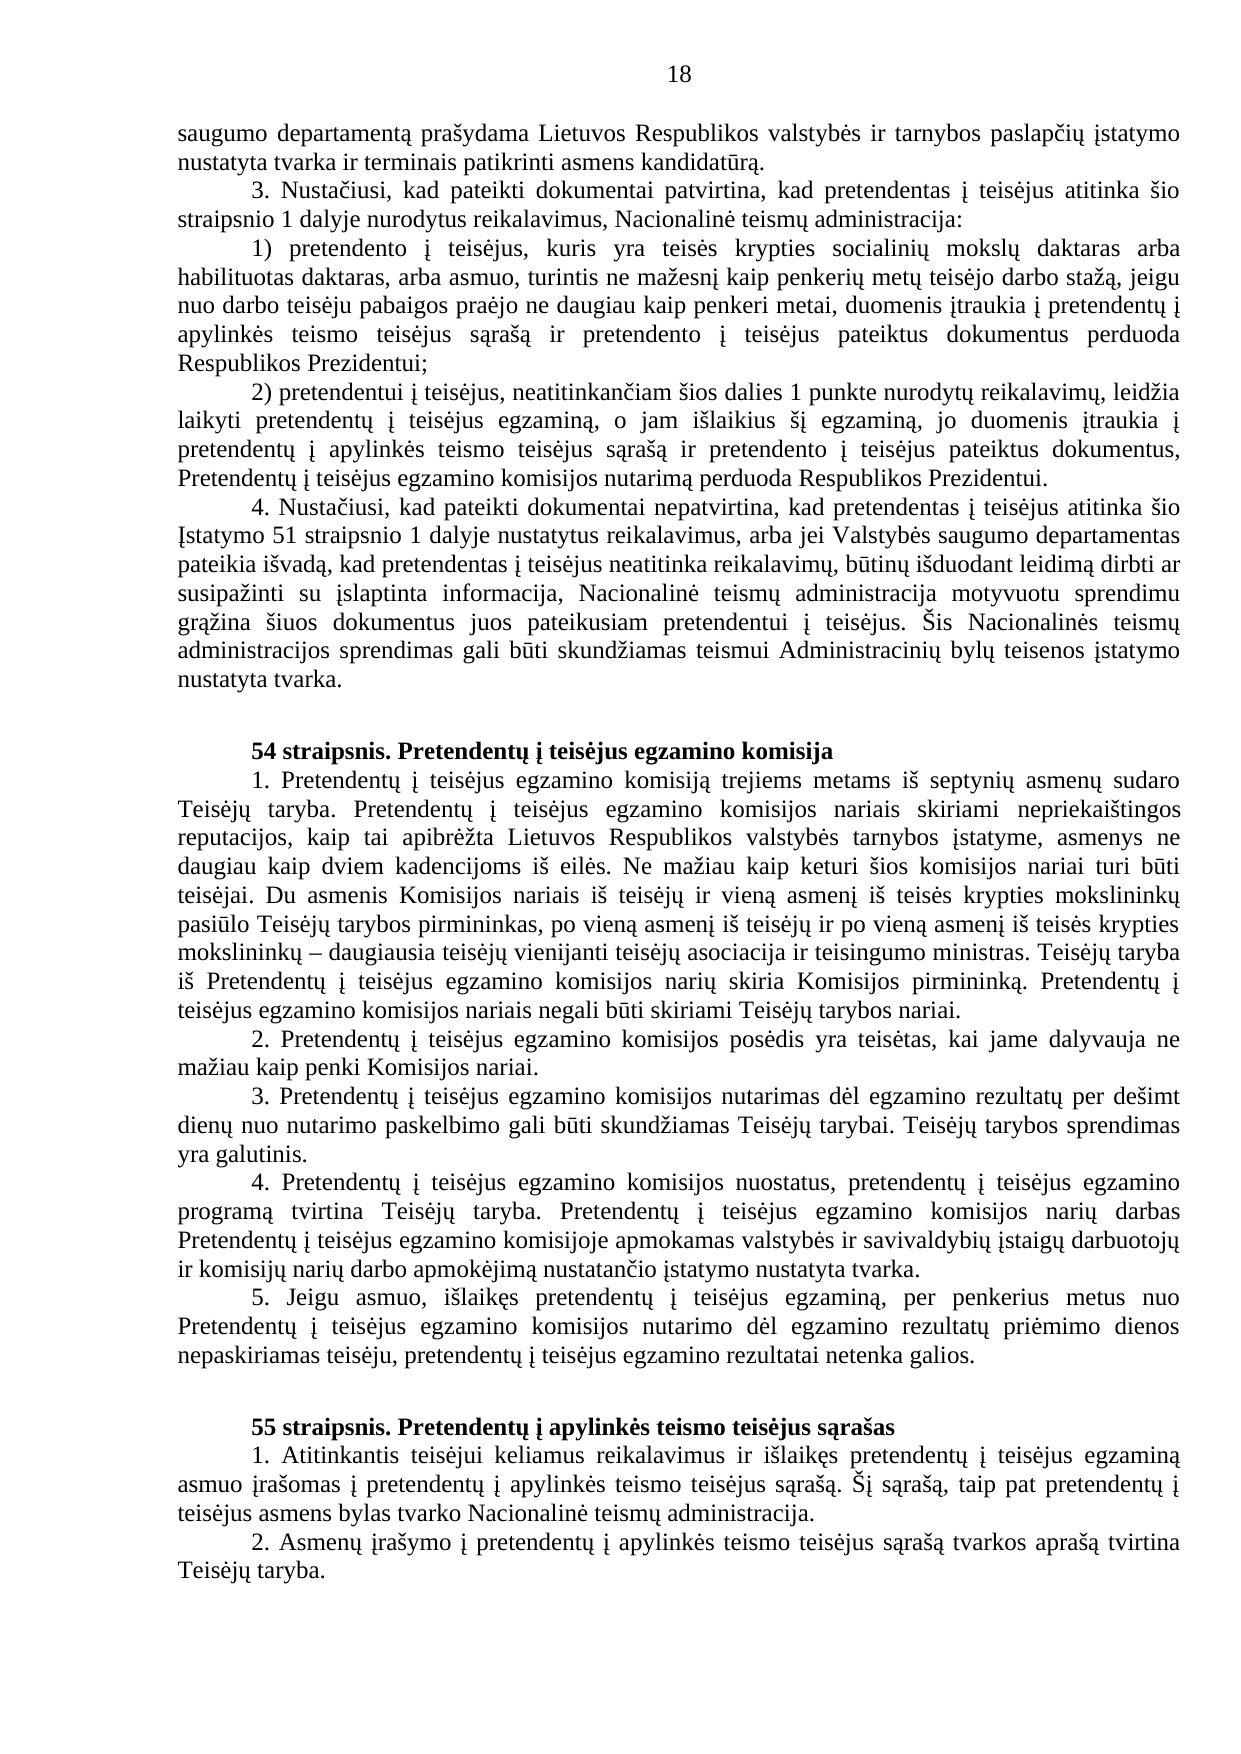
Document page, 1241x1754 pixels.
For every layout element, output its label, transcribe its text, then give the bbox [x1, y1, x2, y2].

text 2. Asmenų įrašymo į pretendentų į apylinkės teismo teisėjus sąrašą tvarkos aprašą tvirtina Teisėjų taryba. [177, 1527, 1181, 1584]
text 3. Nustačiusi, kad pateikti dokumentai patvirtina, kad pretendentas į teisėjus atitinka šio straipsnio 1 dalyje nurodytus reikalavimus, Nacionalinė teismų administracija: [177, 176, 1181, 233]
text 2. Pretendentų į teisėjus egzamino komisijos posėdis yra teisėtas, kai jame dalyvauja ne mažiau kaip penki Komisijos nariai. [177, 1024, 1181, 1081]
text 2) pretendentui į teisėjus, neatitinkančiam šios dalies 1 punkte nurodytų reikalavimų, leidžia laikyti pretendentų į teisėjus egzaminą, o jam išlaikius šį egzaminą, jo duomenis įtraukia į pretendentų į apylinkės teismo teisėjus sąrašą ir pretendento į teisėjus pateiktus dokumentus, Pretendentų į teisėjus egzamino komisijos nutarimą perduoda Respublikos Prezidentui. [177, 377, 1181, 492]
text 1) pretendento į teisėjus, kuris yra teisės krypties socialinių mokslų daktaras arba habilituotas daktaras, arba asmuo, turintis ne mažesnį kaip penkerių metų teisėjo darbo stažą, jeigu nuo darbo teisėju pabaigos praėjo ne daugiau kaip penkeri metai, duomenis įtraukia į pretendentų į apylinkės teismo teisėjus sąrašą ir pretendento į teisėjus pateiktus dokumentus perduoda Respublikos Prezidentui; [177, 233, 1181, 377]
text 1. Pretendentų į teisėjus egzamino komisiją trejiems metams iš septynių asmenų sudaro Teisėjų taryba. Pretendentų į teisėjus egzamino komisijos nariais skiriami nepriekaištingos reputacijos, kaip tai apibrėžta Lietuvos Respublikos valstybės tarnybos įstatyme, asmenys ne daugiau kaip dviem kadencijoms iš eilės. Ne mažiau kaip keturi šios komisijos nariai turi būti teisėjai. Du asmenis Komisijos nariais iš teisėjų ir vieną asmenį iš teisės krypties mokslininkų pasiūlo Teisėjų tarybos pirmininkas, po vieną asmenį iš teisėjų ir po vieną asmenį iš teisės krypties mokslininkų – daugiausia teisėjų vienijanti teisėjų asociacija ir teisingumo ministras. Teisėjų taryba iš Pretendentų į teisėjus egzamino komisijos narių skiria Komisijos pirmininką. Pretendentų į teisėjus egzamino komisijos nariais negali būti skiriami Teisėjų tarybos nariai. [177, 765, 1181, 1024]
text saugumo departamentą prašydama Lietuvos Respublikos valstybės ir tarnybos paslapčių įstatymo nustatyta tvarka ir terminais patikrinti asmens kandidatūrą. [177, 118, 1181, 176]
text 54 straipsnis. Pretendentų į teisėjus egzamino komisija [177, 736, 1181, 765]
text 5. Jeigu asmuo, išlaikęs pretendentų į teisėjus egzaminą, per penkerius metus nuo Pretendentų į teisėjus egzamino komisijos nutarimo dėl egzamino rezultatų priėmimo dienos nepaskiriamas teisėju, pretendentų į teisėjus egzamino rezultatai netenka galios. [177, 1282, 1181, 1369]
text 55 straipsnis. Pretendentų į apylinkės teismo teisėjus sąrašas [177, 1412, 1181, 1441]
text 1. Atitinkantis teisėjui keliamus reikalavimus ir išlaikęs pretendentų į teisėjus egzaminą asmuo įrašomas į pretendentų į apylinkės teismo teisėjus sąrašą. Šį sąrašą, taip pat pretendentų į teisėjus asmens bylas tvarko Nacionalinė teismų administracija. [177, 1441, 1181, 1527]
text 4. Pretendentų į teisėjus egzamino komisijos nuostatus, pretendentų į teisėjus egzamino programą tvirtina Teisėjų taryba. Pretendentų į teisėjus egzamino komisijos narių darbas Pretendentų į teisėjus egzamino komisijoje apmokamas valstybės ir savivaldybių įstaigų darbuotojų ir komisijų narių darbo apmokėjimą nustatančio įstatymo nustatyta tvarka. [177, 1167, 1181, 1282]
text 4. Nustačiusi, kad pateikti dokumentai nepatvirtina, kad pretendentas į teisėjus atitinka šio Įstatymo 51 straipsnio 1 dalyje nustatytus reikalavimus, arba jei Valstybės saugumo departamentas pateikia išvadą, kad pretendentas į teisėjus neatitinka reikalavimų, būtinų išduodant leidimą dirbti ar susipažinti su įslaptinta informacija, Nacionalinė teismų administracija motyvuotu sprendimu grąžina šiuos dokumentus juos pateikusiam pretendentui į teisėjus. Šis Nacionalinės teismų administracijos sprendimas gali būti skundžiamas teismui Administracinių bylų teisenos įstatymo nustatyta tvarka. [177, 492, 1181, 693]
text 3. Pretendentų į teisėjus egzamino komisijos nutarimas dėl egzamino rezultatų per dešimt dienų nuo nutarimo paskelbimo gali būti skundžiamas Teisėjų tarybai. Teisėjų tarybos sprendimas yra galutinis. [177, 1081, 1181, 1167]
